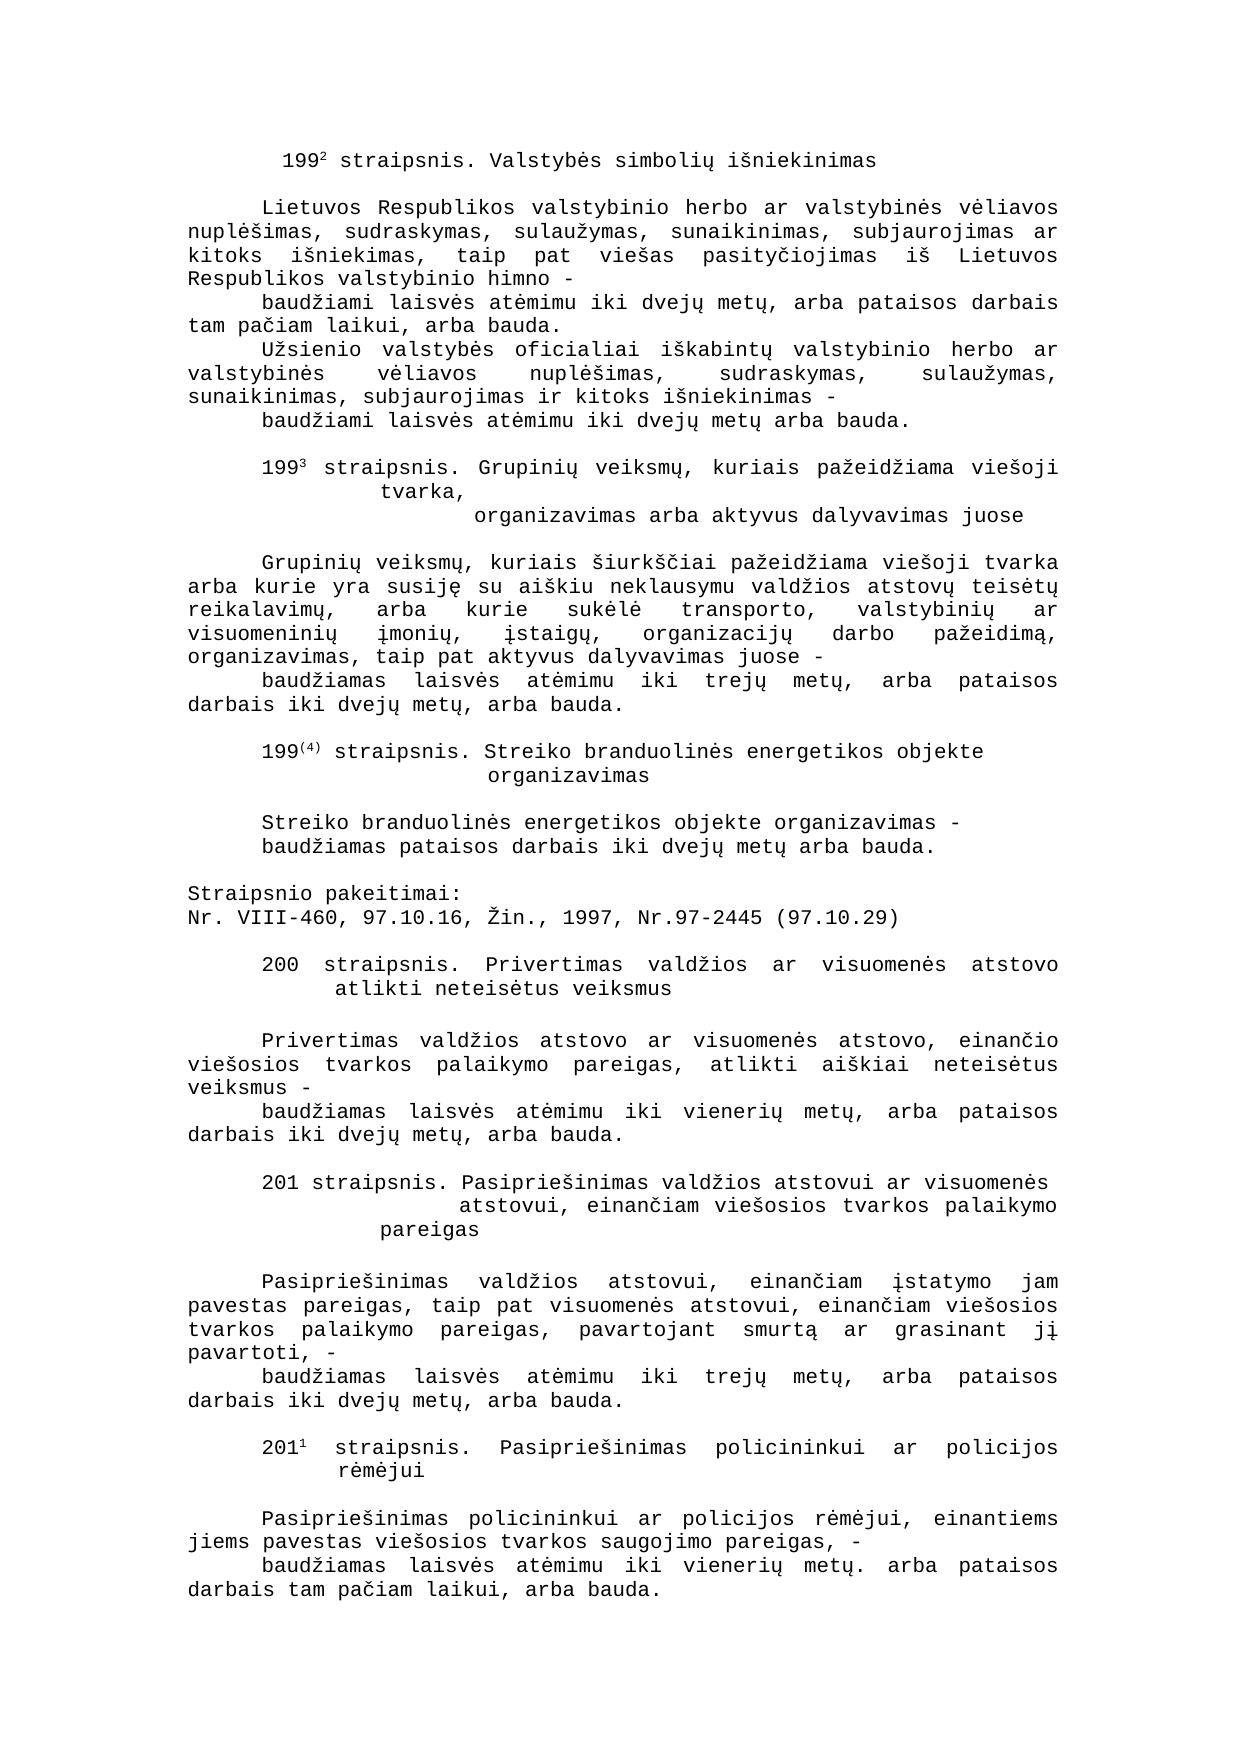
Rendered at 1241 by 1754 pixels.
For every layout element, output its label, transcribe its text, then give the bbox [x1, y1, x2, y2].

text Grupinių veiksmų, kuriais šiurkščiai pažeidžiama viešoji tvarka arba kurie yra susiję su aiškiu neklausymu valdžios atstovų teisėtų reikalavimų, arba kurie sukėlė transporto, valstybinių ar visuomeninių įmonių, įstaigų, organizacijų darbo pažeidimą, organizavimas, taip pat aktyvus dalyvavimas juose - [187, 552, 1059, 670]
text baudžiamas laisvės atėmimu iki vienerių metų, arba pataisos darbais iki dvejų metų, arba bauda. [187, 1101, 1059, 1148]
text 1992 straipsnis. Valstybės simbolių išniekinimas [208, 150, 1059, 174]
text baudžiami laisvės atėmimu iki dvejų metų arba bauda. [187, 410, 1059, 434]
text Užsienio valstybės oficialiai iškabintų valstybinio herbo ar valstybinės vėliavos nuplėšimas, sudraskymas, sulaužymas, sunaikinimas, subjaurojimas ir kitoks išniekinimas - [187, 339, 1059, 410]
text baudžiamas laisvės atėmimu iki vienerių metų. arba pataisos darbais tam pačiam laikui, arba bauda. [187, 1555, 1059, 1602]
text Straipsnio pakeitimai: [187, 883, 1059, 907]
text Pasipriešinimas policininkui ar policijos rėmėjui, einantiems jiems pavestas viešosios tvarkos saugojimo pareigas, - [187, 1508, 1059, 1555]
text Nr. VIII-460, 97.10.16, Žin., 1997, Nr.97-2445 (97.10.29) [187, 907, 1059, 930]
text baudžiamas pataisos darbais iki dvejų metų arba bauda. [261, 836, 1059, 859]
text atstovui, einančiam viešosios tvarkos palaikymo pareigas [261, 1195, 1059, 1243]
text organizavimas [187, 765, 1059, 788]
text baudžiami laisvės atėmimu iki dvejų metų, arba pataisos darbais tam pačiam laikui, arba bauda. [187, 292, 1059, 339]
text 201 straipsnis. Pasipriešinimas valdžios atstovui ar visuomenės [261, 1172, 1059, 1195]
text baudžiamas laisvės atėmimu iki trejų metų, arba pataisos darbais iki dvejų metų, arba bauda. [187, 1366, 1059, 1413]
text organizavimas arba aktyvus dalyvavimas juose [261, 505, 1059, 528]
text Lietuvos Respublikos valstybinio herbo ar valstybinės vėliavos nuplėšimas, sudraskymas, sulaužymas, sunaikinimas, subjaurojimas ar kitoks išniekimas, taip pat viešas pasityčiojimas iš Lietuvos Respublikos valstybinio himno - [187, 197, 1059, 292]
text 1993 straipsnis. Grupinių veiksmų, kuriais pažeidžiama viešoji tvarka, [261, 457, 1059, 505]
text baudžiamas laisvės atėmimu iki trejų metų, arba pataisos darbais iki dvejų metų, arba bauda. [187, 670, 1059, 717]
text Pasipriešinimas valdžios atstovui, einančiam įstatymo jam pavestas pareigas, taip pat visuomenės atstovui, einančiam viešosios tvarkos palaikymo pareigas, pavartojant smurtą ar grasinant jį pavartoti, - [187, 1271, 1059, 1366]
text 199(4) straipsnis. Streiko branduolinės energetikos objekte [187, 741, 1059, 765]
text 200 straipsnis. Privertimas valdžios ar visuomenės atstovo atlikti neteisėtus veiksmus [261, 954, 1059, 1001]
text Streiko branduolinės energetikos objekte organizavimas - [187, 812, 1059, 836]
text Privertimas valdžios atstovo ar visuomenės atstovo, einančio viešosios tvarkos palaikymo pareigas, atlikti aiškiai neteisėtus veiksmus - [187, 1030, 1059, 1101]
text 2011 straipsnis. Pasipriešinimas policininkui ar policijos rėmėjui [261, 1437, 1059, 1484]
